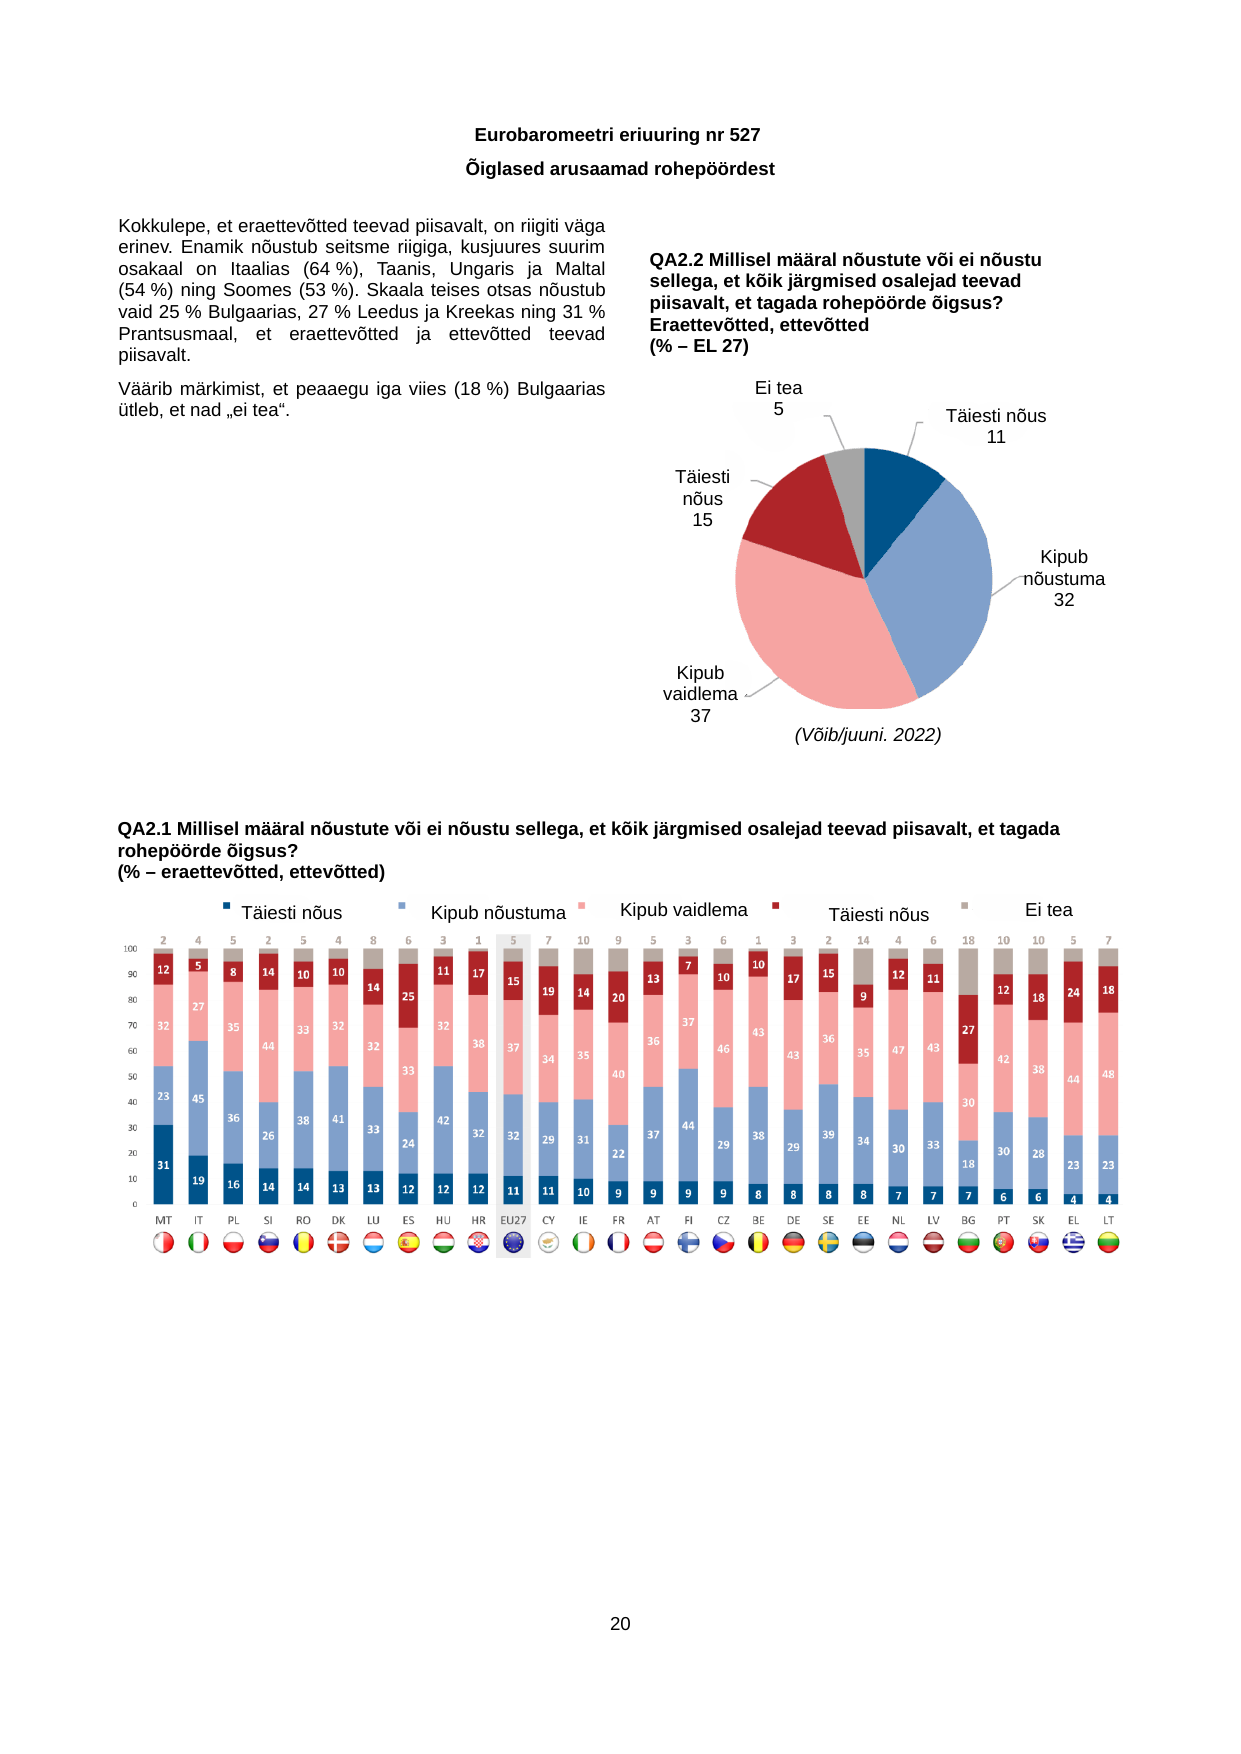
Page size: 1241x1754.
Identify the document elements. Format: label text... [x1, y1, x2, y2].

text Kokkulepe, et eraettevõtted teevad piisavalt, on riigiti väga erinev. Enamik nõustub seitsme riigiga, kusjuures suurim osakaal on Itaalias (64 %), Taanis, Ungaris ja Maltal (54 %) ning Soomes (53 %). Skaala teises otsas nõustub vaid 25 % Bulgaarias, 27 % Leedus ja Kreekas ning 31 % Prantsusmaal, et eraettevõtted ja ettevõtted teevad piisavalt. [118, 214, 605, 365]
picture [725, 402, 1035, 709]
picture [118, 893, 1123, 1258]
text Väärib märkimist, et peaaegu iga viies (18 %) Bulgaarias ütleb, et nad „ei tea“. [118, 377, 605, 420]
